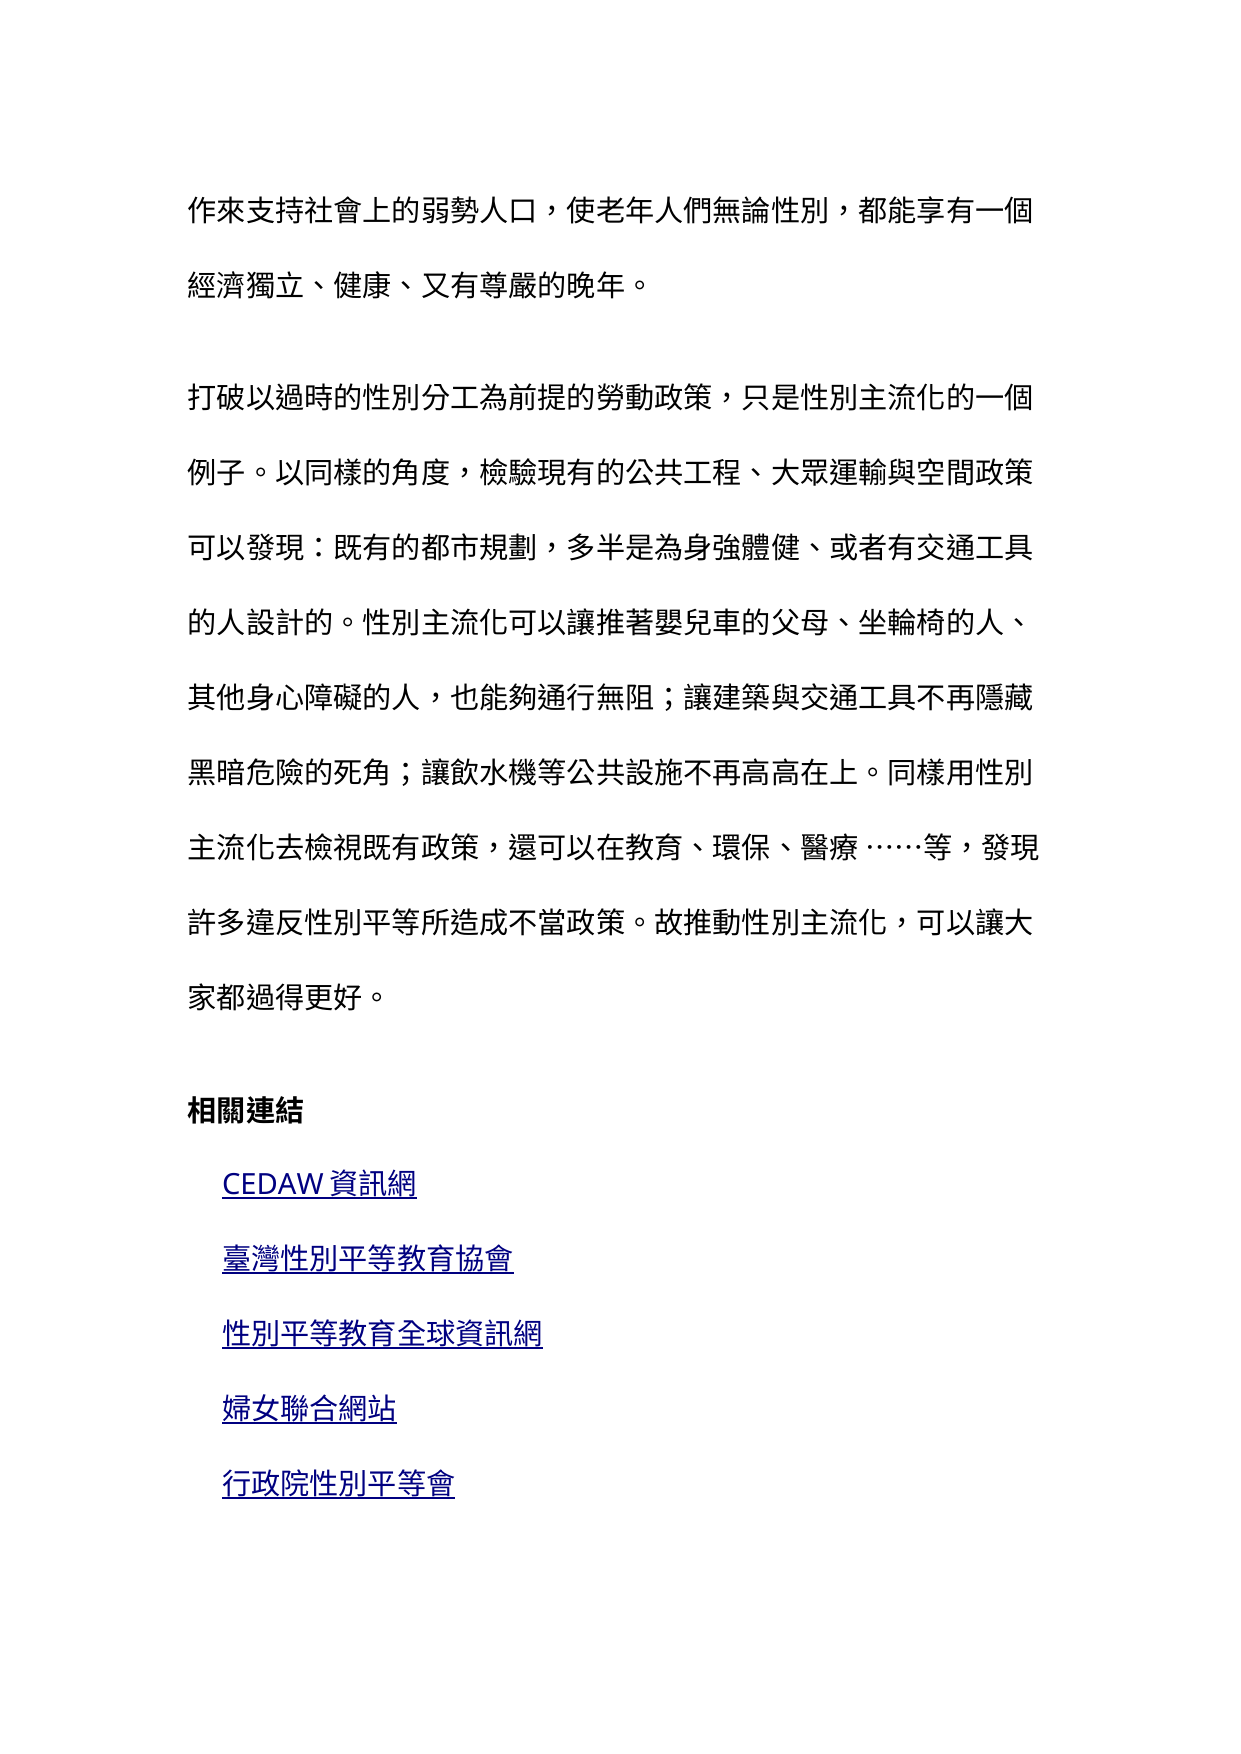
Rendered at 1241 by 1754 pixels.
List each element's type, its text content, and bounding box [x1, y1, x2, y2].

text 作來支持社會上的弱勢人口，使老年人們無論性別，都能享有一個經濟獨立、健康、又有尊嚴的晚年。 [187, 164, 1053, 314]
table_cell 婦女聯合網站 [188, 1365, 1035, 1439]
text 打破以過時的性別分工為前提的勞動政策，只是性別主流化的一個例子。以同樣的角度，檢驗現有的公共工程、大眾運輸與空間政策可以發現：既有的都市規劃，多半是為身強體健、或者有交通工具的人設計的。性別主流化可以讓推著嬰兒車的父母、坐輪椅的人、其他身心障礙的人，也能夠通行無阻；讓建築與交通工具不再隱藏黑暗危險的死角；讓飲水機等公共設施不再高高在上。同樣用性別主流化去檢視既有政策，還可以在教育、環保、醫療 ……等，發現許多違反性別平等所造成不當政策。故推動性別主流化，可以讓大家都過得更好。 [187, 352, 1053, 1027]
text 相關連結 [187, 1064, 1053, 1139]
table_header CEDAW資訊網 [188, 1140, 1035, 1214]
table_cell 行政院性別平等會 [188, 1440, 1035, 1514]
table_cell 臺灣性別平等教育協會 [188, 1215, 1035, 1289]
table_cell 性別平等教育全球資訊網 [188, 1290, 1035, 1364]
